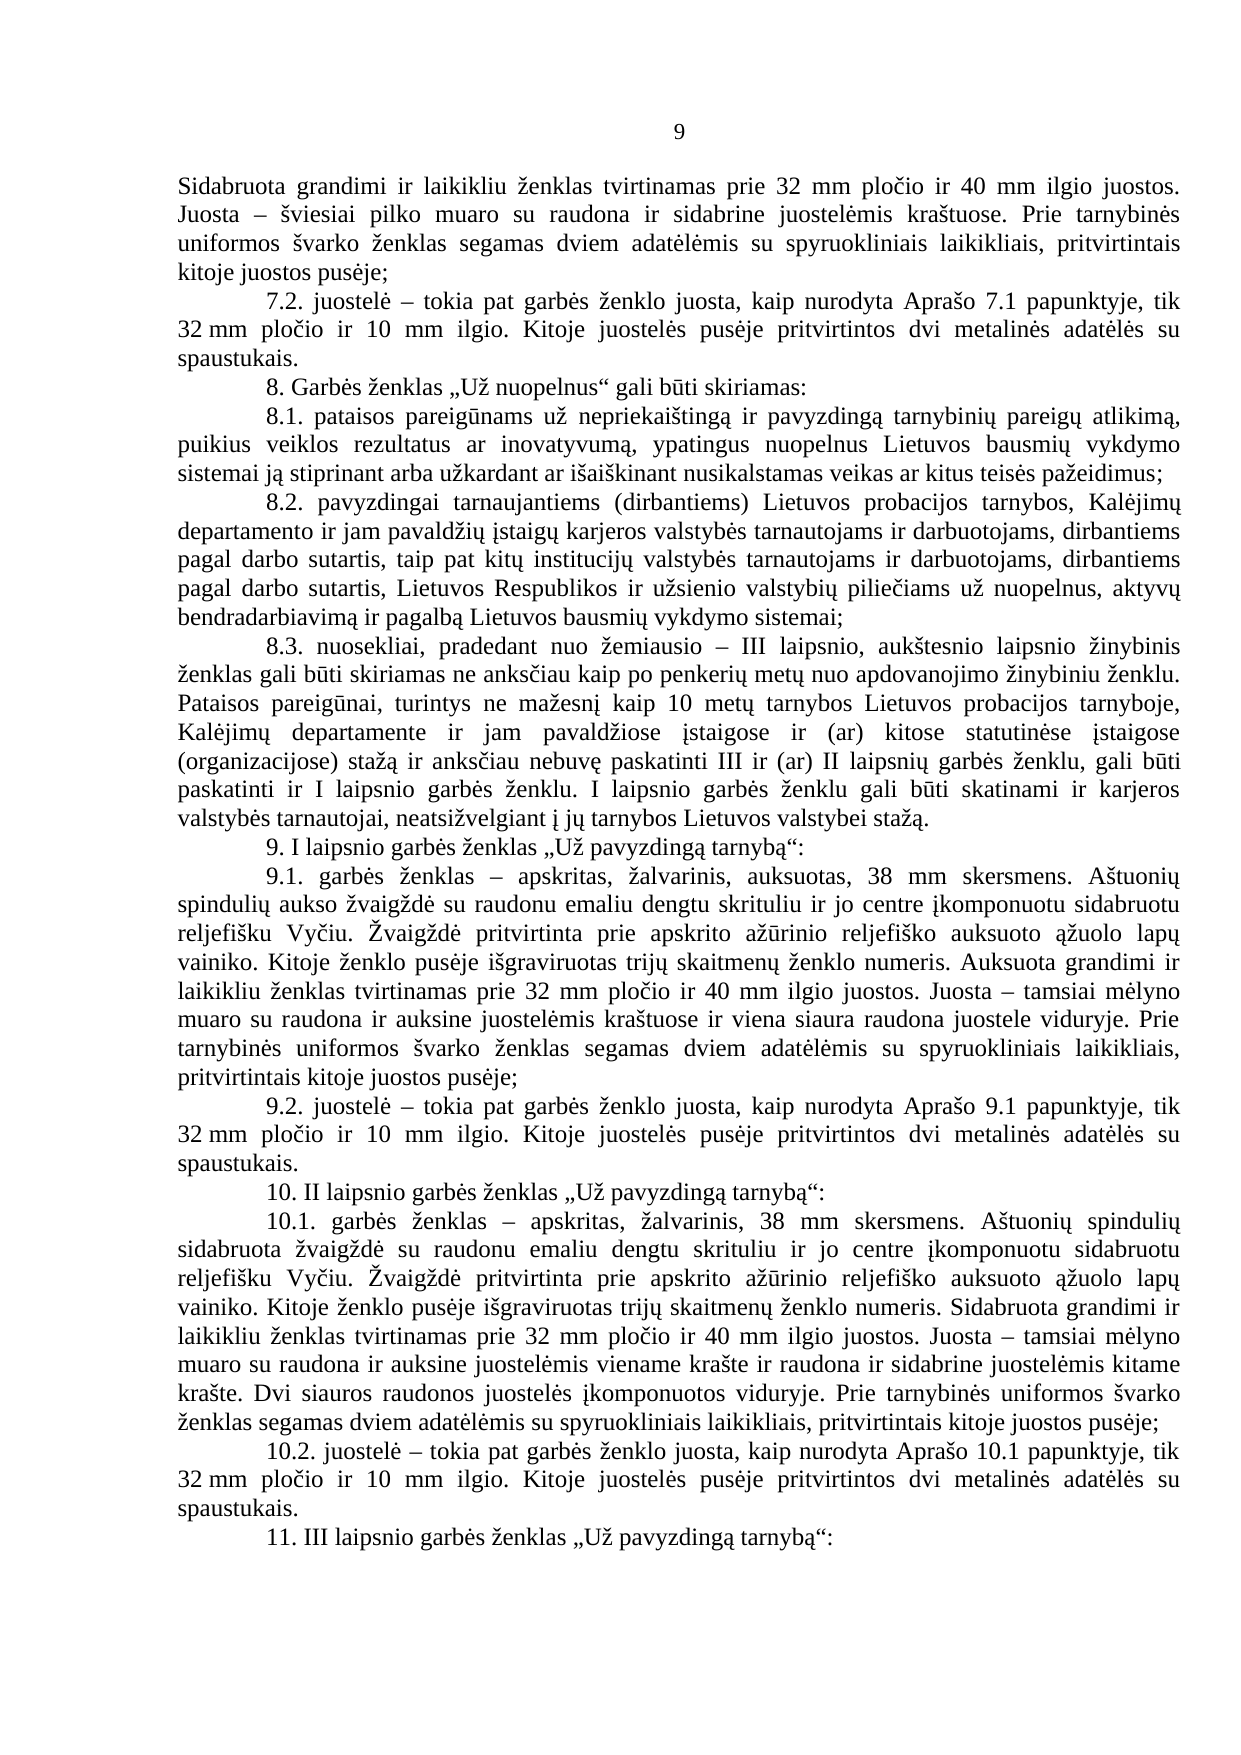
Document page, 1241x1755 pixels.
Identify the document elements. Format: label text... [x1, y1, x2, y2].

text 9. I laipsnio garbės ženklas „Už pavyzdingą tarnybą“: [177, 832, 1181, 861]
text 10.2. juostelė – tokia pat garbės ženklo juosta, kaip nurodyta Aprašo 10.1 papunktyje, tik 32 mm pločio ir 10 mm ilgio. Kitoje juostelės pusėje pritvirtintos dvi metalinės adatėlės su spaustukais. [177, 1436, 1181, 1522]
text 9.1. garbės ženklas – apskritas, žalvarinis, auksuotas, 38 mm skersmens. Aštuonių spindulių aukso žvaigždė su raudonu emaliu dengtu skrituliu ir jo centre įkomponuotu sidabruotu reljefišku Vyčiu. Žvaigždė pritvirtinta prie apskrito ažūrinio reljefiško auksuoto ąžuolo lapų vainiko. Kitoje ženklo pusėje išgraviruotas trijų skaitmenų ženklo numeris. Auksuota grandimi ir laikikliu ženklas tvirtinamas prie 32 mm pločio ir 40 mm ilgio juostos. Juosta – tamsiai mėlyno muaro su raudona ir auksine juostelėmis kraštuose ir viena siaura raudona juostele viduryje. Prie tarnybinės uniformos švarko ženklas segamas dviem adatėlėmis su spyruokliniais laikikliais, pritvirtintais kitoje juostos pusėje; [177, 861, 1181, 1091]
text 7.2. juostelė – tokia pat garbės ženklo juosta, kaip nurodyta Aprašo 7.1 papunktyje, tik 32 mm pločio ir 10 mm ilgio. Kitoje juostelės pusėje pritvirtintos dvi metalinės adatėlės su spaustukais. [177, 286, 1181, 372]
text 9.2. juostelė – tokia pat garbės ženklo juosta, kaip nurodyta Aprašo 9.1 papunktyje, tik 32 mm pločio ir 10 mm ilgio. Kitoje juostelės pusėje pritvirtintos dvi metalinės adatėlės su spaustukais. [177, 1091, 1181, 1177]
text 11. III laipsnio garbės ženklas „Už pavyzdingą tarnybą“: [177, 1522, 1181, 1551]
text Sidabruota grandimi ir laikikliu ženklas tvirtinamas prie 32 mm pločio ir 40 mm ilgio juostos. Juosta – šviesiai pilko muaro su raudona ir sidabrine juostelėmis kraštuose. Prie tarnybinės uniformos švarko ženklas segamas dviem adatėlėmis su spyruokliniais laikikliais, pritvirtintais kitoje juostos pusėje; [177, 171, 1181, 286]
text 10. II laipsnio garbės ženklas „Už pavyzdingą tarnybą“: [177, 1177, 1181, 1206]
text 8.1. pataisos pareigūnams už nepriekaištingą ir pavyzdingą tarnybinių pareigų atlikimą, puikius veiklos rezultatus ar inovatyvumą, ypatingus nuopelnus Lietuvos bausmių vykdymo sistemai ją stiprinant arba užkardant ar išaiškinant nusikalstamas veikas ar kitus teisės pažeidimus; [177, 401, 1181, 487]
text 8. Garbės ženklas „Už nuopelnus“ gali būti skiriamas: [177, 372, 1181, 401]
text 10.1. garbės ženklas – apskritas, žalvarinis, 38 mm skersmens. Aštuonių spindulių sidabruota žvaigždė su raudonu emaliu dengtu skrituliu ir jo centre įkomponuotu sidabruotu reljefišku Vyčiu. Žvaigždė pritvirtinta prie apskrito ažūrinio reljefiško auksuoto ąžuolo lapų vainiko. Kitoje ženklo pusėje išgraviruotas trijų skaitmenų ženklo numeris. Sidabruota grandimi ir laikikliu ženklas tvirtinamas prie 32 mm pločio ir 40 mm ilgio juostos. Juosta – tamsiai mėlyno muaro su raudona ir auksine juostelėmis viename krašte ir raudona ir sidabrine juostelėmis kitame krašte. Dvi siauros raudonos juostelės įkomponuotos viduryje. Prie tarnybinės uniformos švarko ženklas segamas dviem adatėlėmis su spyruokliniais laikikliais, pritvirtintais kitoje juostos pusėje; [177, 1206, 1181, 1436]
text 8.3. nuosekliai, pradedant nuo žemiausio – III laipsnio, aukštesnio laipsnio žinybinis ženklas gali būti skiriamas ne anksčiau kaip po penkerių metų nuo apdovanojimo žinybiniu ženklu. Pataisos pareigūnai, turintys ne mažesnį kaip 10 metų tarnybos Lietuvos probacijos tarnyboje, Kalėjimų departamente ir jam pavaldžiose įstaigose ir (ar) kitose statutinėse įstaigose (organizacijose) stažą ir anksčiau nebuvę paskatinti III ir (ar) II laipsnių garbės ženklu, gali būti paskatinti ir I laipsnio garbės ženklu. I laipsnio garbės ženklu gali būti skatinami ir karjeros valstybės tarnautojai, neatsižvelgiant į jų tarnybos Lietuvos valstybei stažą. [177, 631, 1181, 832]
text 8.2. pavyzdingai tarnaujantiems (dirbantiems) Lietuvos probacijos tarnybos, Kalėjimų departamento ir jam pavaldžių įstaigų karjeros valstybės tarnautojams ir darbuotojams, dirbantiems pagal darbo sutartis, taip pat kitų institucijų valstybės tarnautojams ir darbuotojams, dirbantiems pagal darbo sutartis, Lietuvos Respublikos ir užsienio valstybių piliečiams už nuopelnus, aktyvų bendradarbiavimą ir pagalbą Lietuvos bausmių vykdymo sistemai; [177, 487, 1181, 631]
